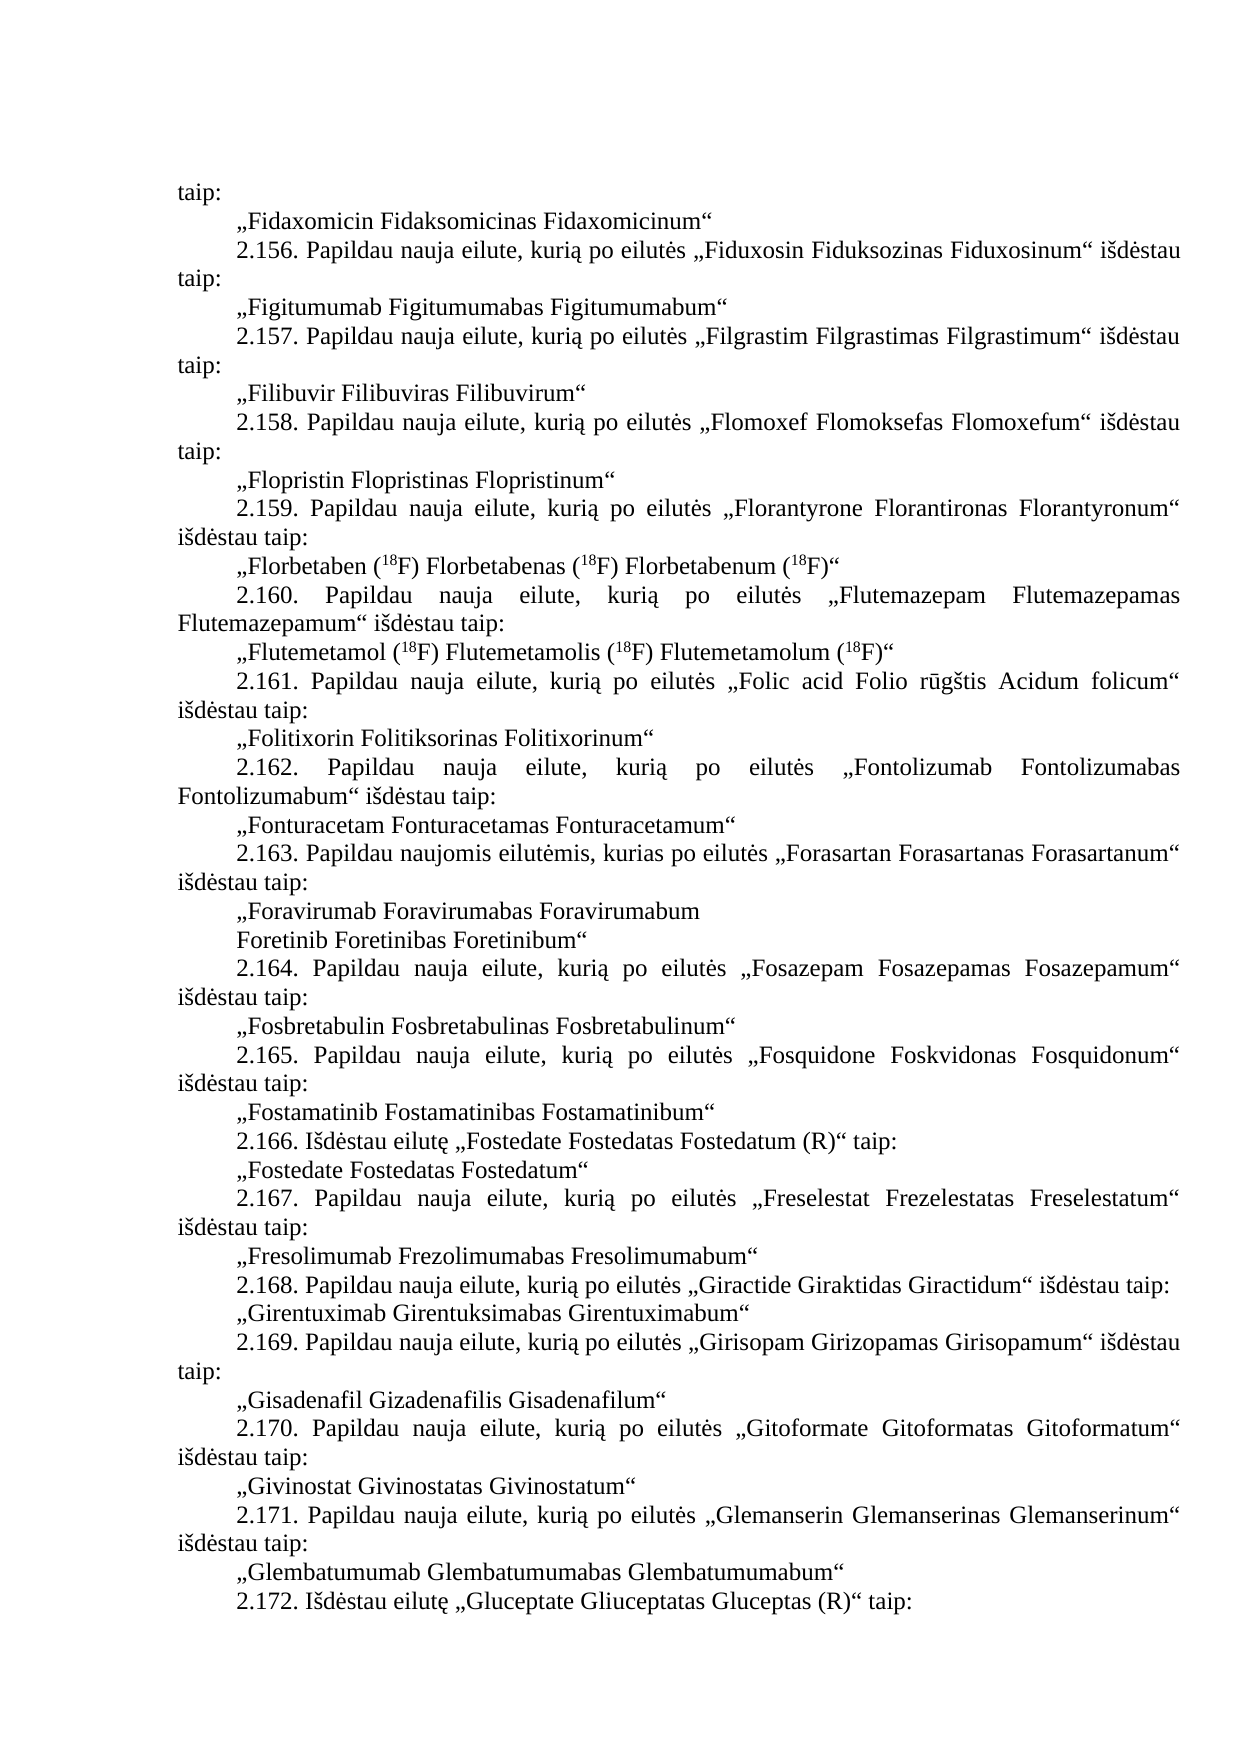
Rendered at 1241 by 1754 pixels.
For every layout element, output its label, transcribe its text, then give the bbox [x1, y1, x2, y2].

text 2.158. Papildau nauja eilute, kurią po eilutės „Flomoxef Flomoksefas Flomoxefum“ išdėstau taip: [177, 407, 1181, 465]
text 2.156. Papildau nauja eilute, kurią po eilutės „Fiduxosin Fiduksozinas Fiduxosinum“ išdėstau taip: [177, 235, 1181, 292]
text „Foravirumab Foravirumabas Foravirumabum [177, 896, 1181, 925]
text „Girentuximab Girentuksimabas Girentuximabum“ [177, 1298, 1181, 1327]
text 2.170. Papildau nauja eilute, kurią po eilutės „Gitoformate Gitoformatas Gitoformatum“ išdėstau taip: [177, 1413, 1181, 1471]
text „Flopristin Flopristinas Flopristinum“ [177, 465, 1181, 493]
text 2.163. Papildau naujomis eilutėmis, kurias po eilutės „Forasartan Forasartanas Forasartanum“ išdėstau taip: [177, 838, 1181, 896]
text 2.164. Papildau nauja eilute, kurią po eilutės „Fosazepam Fosazepamas Fosazepamum“ išdėstau taip: [177, 953, 1181, 1011]
text „Fonturacetam Fonturacetamas Fonturacetamum“ [177, 810, 1181, 838]
text 2.169. Papildau nauja eilute, kurią po eilutės „Girisopam Girizopamas Girisopamum“ išdėstau taip: [177, 1327, 1181, 1385]
text 2.159. Papildau nauja eilute, kurią po eilutės „Florantyrone Florantironas Florantyronum“ išdėstau taip: [177, 493, 1181, 551]
text 2.165. Papildau nauja eilute, kurią po eilutės „Fosquidone Foskvidonas Fosquidonum“ išdėstau taip: [177, 1040, 1181, 1097]
text 2.162. Papildau nauja eilute, kurią po eilutės „Fontolizumab Fontolizumabas Fontolizumabum“ išdėstau taip: [177, 752, 1181, 810]
text 2.168. Papildau nauja eilute, kurią po eilutės „Giractide Giraktidas Giractidum“ išdėstau taip: [177, 1270, 1181, 1298]
text Foretinib Foretinibas Foretinibum“ [177, 925, 1181, 953]
text „Fostamatinib Fostamatinibas Fostamatinibum“ [177, 1097, 1181, 1126]
text 2.172. Išdėstau eilutę „Gluceptate Gliuceptatas Gluceptas (R)“ taip: [177, 1586, 1181, 1615]
text 2.167. Papildau nauja eilute, kurią po eilutės „Freselestat Frezelestatas Freselestatum“ išdėstau taip: [177, 1183, 1181, 1241]
text 2.166. Išdėstau eilutę „Fostedate Fostedatas Fostedatum (R)“ taip: [177, 1126, 1181, 1155]
text „Fostedate Fostedatas Fostedatum“ [177, 1155, 1181, 1183]
text „Folitixorin Folitiksorinas Folitixorinum“ [177, 723, 1181, 752]
text „Fidaxomicin Fidaksomicinas Fidaxomicinum“ [177, 206, 1181, 235]
text „Glembatumumab Glembatumumabas Glembatumumabum“ [177, 1557, 1181, 1586]
text „Flutemetamol (18F) Flutemetamolis (18F) Flutemetamolum (18F)“ [177, 637, 1181, 666]
text „Givinostat Givinostatas Givinostatum“ [177, 1471, 1181, 1500]
text 2.171. Papildau nauja eilute, kurią po eilutės „Glemanserin Glemanserinas Glemanserinum“ išdėstau taip: [177, 1500, 1181, 1557]
text „Filibuvir Filibuviras Filibuvirum“ [177, 378, 1181, 407]
text 2.160. Papildau nauja eilute, kurią po eilutės „Flutemazepam Flutemazepamas Flutemazepamum“ išdėstau taip: [177, 580, 1181, 637]
text „Florbetaben (18F) Florbetabenas (18F) Florbetabenum (18F)“ [177, 551, 1181, 580]
text „Fosbretabulin Fosbretabulinas Fosbretabulinum“ [177, 1011, 1181, 1040]
text taip: [177, 177, 1181, 206]
text „Fresolimumab Frezolimumabas Fresolimumabum“ [177, 1241, 1181, 1270]
text 2.161. Papildau nauja eilute, kurią po eilutės „Folic acid Folio rūgštis Acidum folicum“ išdėstau taip: [177, 666, 1181, 723]
text „Gisadenafil Gizadenafilis Gisadenafilum“ [177, 1385, 1181, 1413]
text 2.157. Papildau nauja eilute, kurią po eilutės „Filgrastim Filgrastimas Filgrastimum“ išdėstau taip: [177, 321, 1181, 378]
text „Figitumumab Figitumumabas Figitumumabum“ [177, 292, 1181, 321]
